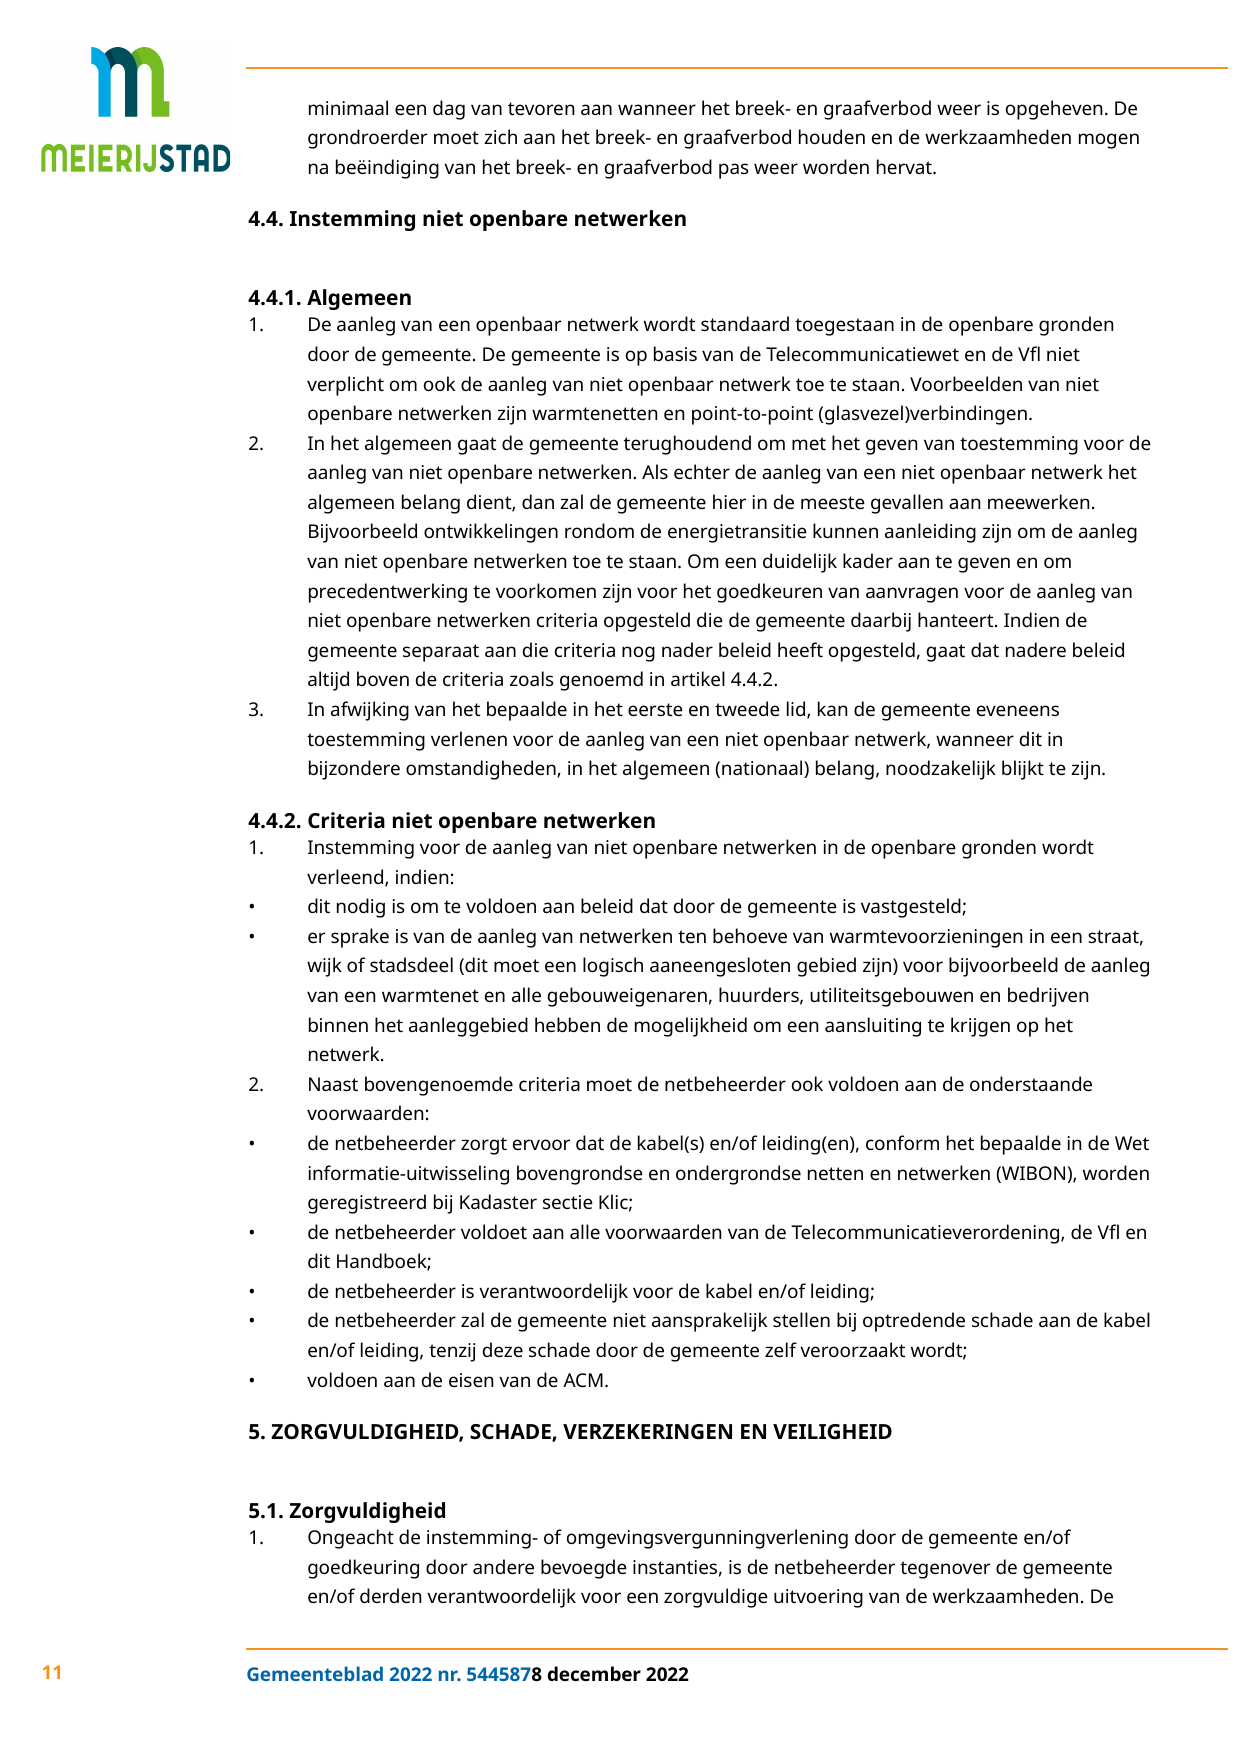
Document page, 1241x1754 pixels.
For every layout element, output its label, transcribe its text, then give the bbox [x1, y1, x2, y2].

list voldoen aan de eisen van de ACM. [248, 1367, 1152, 1392]
list er sprake is van de aanleg van netwerken ten behoeve van warmtevoorzieningen in een straat, wijk of stadsdeel (dit moet een logisch aaneengesloten gebied zijn) voor bijvoorbeeld de aanleg van een warmtenet en alle gebouweigenaren, huurders, utiliteitsgebouwen en bedrijven binnen het aanleggebied hebben de mogelijkheid om een aansluiting te krijgen op het netwerk. [248, 923, 1152, 1067]
list Ongeacht de instemming- of omgevingsvergunningverlening door de gemeente en/of goedkeuring door andere bevoegde instanties, is de netbeheerder tegenover de gemeente en/of derden verantwoordelijk voor een zorgvuldige uitvoering van de werkzaamheden. De [248, 1524, 1152, 1609]
list dit nodig is om te voldoen aan beleid dat door de gemeente is vastgesteld; [248, 893, 1152, 919]
list de netbeheerder zorgt ervoor dat de kabel(s) en/of leiding(en), conform het bepaalde in de Wet informatie-uitwisseling bovengrondse en ondergrondse netten en netwerken (WIBON), worden geregistreerd bij Kadaster sectie Klic; [248, 1130, 1152, 1215]
list minimaal een dag van tevoren aan wanneer het breek- en graafverbod weer is opgeheven. De grondroerder moet zich aan het breek- en graafverbod houden en de werkzaamheden mogen na beëindiging van het breek- en graafverbod pas weer worden hervat. [248, 95, 1152, 180]
list In afwijking van het bepaalde in het eerste en tweede lid, kan de gemeente eveneens toestemming verlenen voor de aanleg van een niet openbaar netwerk, wanneer dit in bijzondere omstandigheden, in het algemeen (nationaal) belang, noodzakelijk blijkt te zijn. [248, 696, 1152, 781]
text 4.4.2. Criteria niet openbare netwerken [248, 806, 1152, 834]
text 4.4. Instemming niet openbare netwerken [248, 204, 1152, 233]
text 4.4.1. Algemeen [248, 283, 1152, 312]
list de netbeheerder voldoet aan alle voorwaarden van de Telecommunicatieverordening, de Vfl en dit Handboek; [248, 1219, 1152, 1274]
list de netbeheerder zal de gemeente niet aansprakelijk stellen bij optredende schade aan de kabel en/of leiding, tenzij deze schade door de gemeente zelf veroorzaakt wordt; [248, 1308, 1152, 1363]
list Naast bovengenoemde criteria moet de netbeheerder ook voldoen aan de onderstaande voorwaarden: [248, 1071, 1152, 1126]
list Instemming voor de aanleg van niet openbare netwerken in de openbare gronden wordt verleend, indien: [248, 834, 1152, 889]
text 5.1. Zorgvuldigheid [248, 1496, 1152, 1524]
list In het algemeen gaat de gemeente terughoudend om met het geven van toestemming voor de aanleg van niet openbare netwerken. Als echter de aanleg van een niet openbaar netwerk het algemeen belang dient, dan zal de gemeente hier in de meeste gevallen aan meewerken. Bijvoorbeeld ontwikkelingen rondom de energietransitie kunnen aanleiding zijn om de aanleg van niet openbare netwerken toe te staan. Om een duidelijk kader aan te geven en om precedentwerking te voorkomen zijn voor het goedkeuren van aanvragen voor de aanleg van niet openbare netwerken criteria opgesteld die de gemeente daarbij hanteert. Indien de gemeente separaat aan die criteria nog nader beleid heeft opgesteld, gaat dat nadere beleid altijd boven de criteria zoals genoemd in artikel 4.4.2. [248, 430, 1152, 692]
list de netbeheerder is verantwoordelijk voor de kabel en/of leiding; [248, 1278, 1152, 1304]
text 5. ZORGVULDIGHEID, SCHADE, VERZEKERINGEN EN VEILIGHEID [248, 1417, 1152, 1446]
list De aanleg van een openbaar netwerk wordt standaard toegestaan in de openbare gronden door de gemeente. De gemeente is op basis van de Telecommunicatiewet en de Vfl niet verplicht om ook de aanleg van niet openbaar netwerk toe te staan. Voorbeelden van niet openbare netwerken zijn warmtenetten en point-to-point (glasvezel)verbindingen. [248, 312, 1152, 426]
picture [41, 47, 231, 172]
